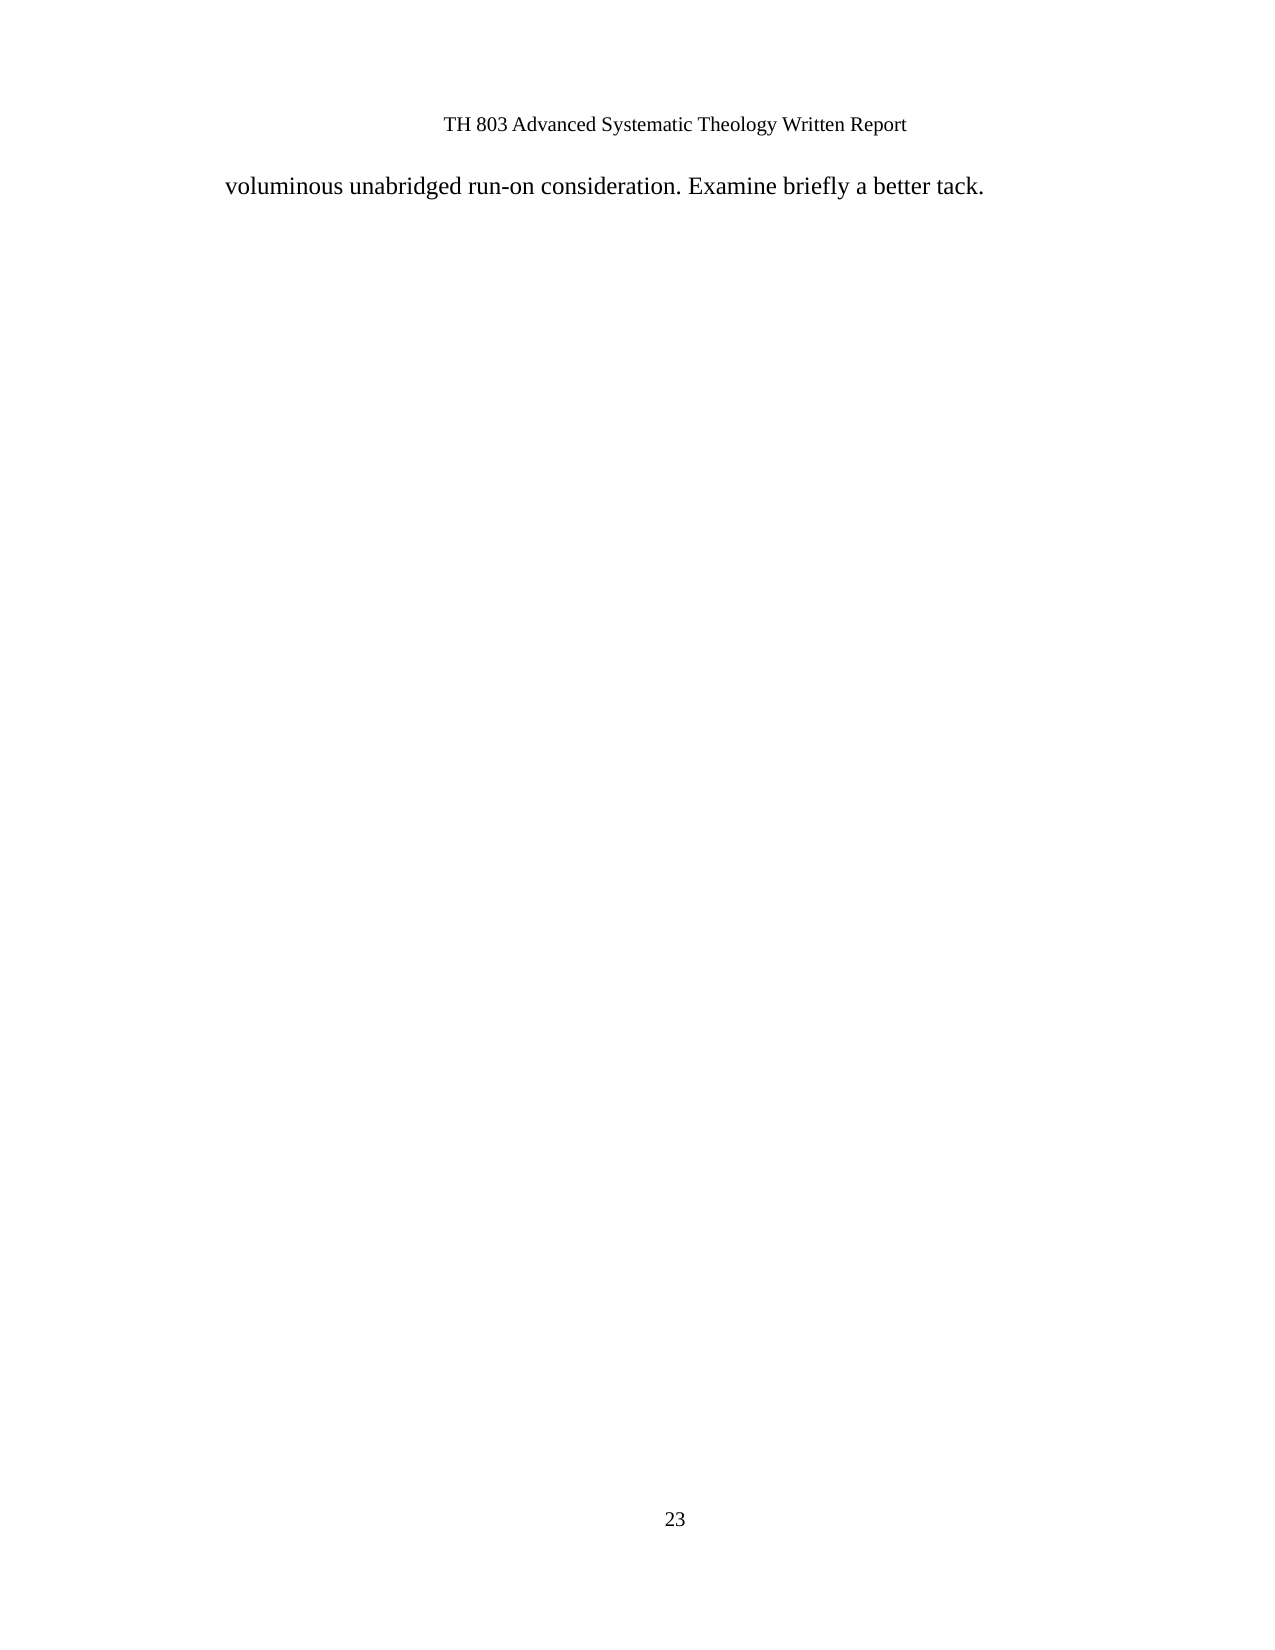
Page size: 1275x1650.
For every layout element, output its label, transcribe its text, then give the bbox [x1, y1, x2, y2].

text voluminous unabridged run-on consideration. Examine briefly a better tack. [225, 172, 1125, 200]
